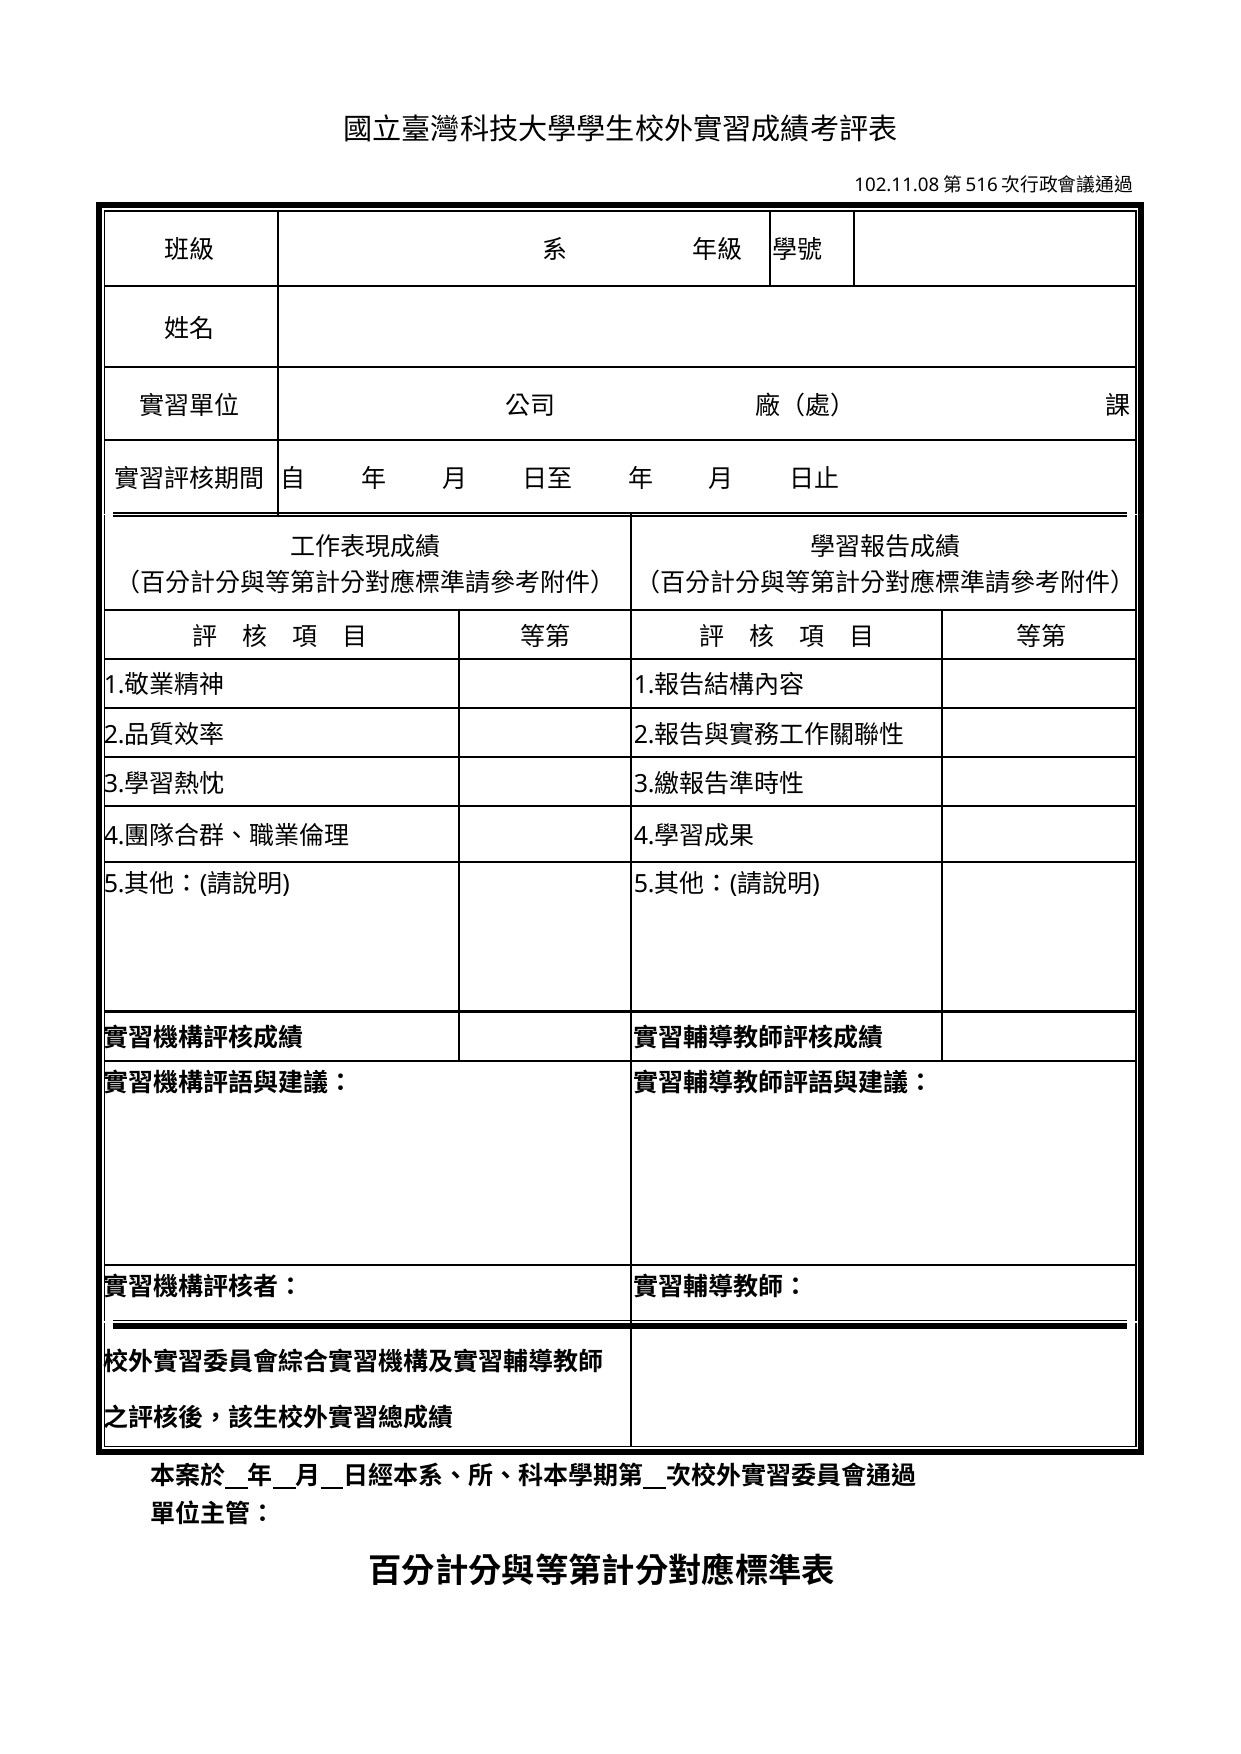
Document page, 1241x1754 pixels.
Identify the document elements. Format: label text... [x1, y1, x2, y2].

table_cell [460, 863, 630, 1010]
table_cell [943, 1013, 1135, 1059]
table_cell 實習輔導教師： [632, 1266, 1135, 1319]
table_cell [460, 807, 630, 861]
table_cell 4.團隊合群、職業倫理 [105, 807, 458, 861]
table_cell [460, 758, 630, 805]
table_cell 實習單位 [105, 368, 277, 439]
table_cell 等第 [460, 611, 630, 658]
table_cell [943, 863, 1135, 1010]
text 102.11.08第516次行政會議通過 [187, 164, 1132, 202]
text 單位主管： [150, 1493, 1053, 1530]
table_cell 實習輔導教師評核成績 [632, 1013, 941, 1059]
text 本案於 年 月 日經本系、所、科本學期第 次校外實習委員會通過 [150, 1455, 1053, 1493]
table_cell 公司 廠（處） 課 [279, 368, 1135, 439]
text 國立臺灣科技大學學生校外實習成績考評表 [187, 89, 1053, 164]
table_header 學號 [771, 212, 853, 285]
table_cell [943, 758, 1135, 805]
table_cell [943, 709, 1135, 756]
table_cell 4.學習成果 [632, 807, 941, 861]
table_cell 實習輔導教師評語與建議： [632, 1062, 1135, 1264]
table_header 班級 [105, 212, 277, 285]
table_cell [279, 287, 1135, 366]
table_cell 實習評核期間 [105, 441, 277, 512]
table_cell 學習報告成績 （百分計分與等第計分對應標準請參考附件） [632, 512, 1138, 608]
table_cell 2.報告與實務工作關聯性 [632, 709, 941, 756]
table_cell [460, 709, 630, 756]
table_cell 校外實習委員會綜合實習機構及實習輔導教師之評核後，該生校外實習總成績 [102, 1320, 630, 1446]
table_cell 實習機構評核者： [105, 1266, 630, 1319]
table_cell [632, 1320, 1138, 1446]
table_cell 工作表現成績 （百分計分與等第計分對應標準請參考附件） [102, 512, 630, 608]
table_cell 3.學習熱忱 [105, 758, 458, 805]
table_cell 姓名 [105, 287, 277, 366]
table_cell 3.繳報告準時性 [632, 758, 941, 805]
table_cell [460, 660, 630, 707]
table_cell 實習機構評核成績 [105, 1013, 458, 1059]
table_cell 實習機構評語與建議： [105, 1062, 630, 1264]
table_cell 5.其他：(請說明) [105, 863, 458, 1010]
table_cell 評 核 項 目 [632, 611, 941, 658]
table_cell 1.報告結構內容 [632, 660, 941, 707]
table_cell 1.敬業精神 [105, 660, 458, 707]
table_header [855, 212, 1135, 285]
table_cell 2.品質效率 [105, 709, 458, 756]
text 百分計分與等第計分對應標準表 [150, 1530, 1053, 1605]
table_cell 5.其他：(請說明) [632, 863, 941, 1010]
table_cell 自 年 月 日至 年 月 日止 [279, 441, 1135, 512]
table_cell [943, 807, 1135, 861]
table_cell [943, 660, 1135, 707]
table_header 系 年級 [279, 212, 769, 285]
table_cell 評 核 項 目 [105, 611, 458, 658]
table_cell 等第 [943, 611, 1135, 658]
table_cell [460, 1013, 630, 1059]
